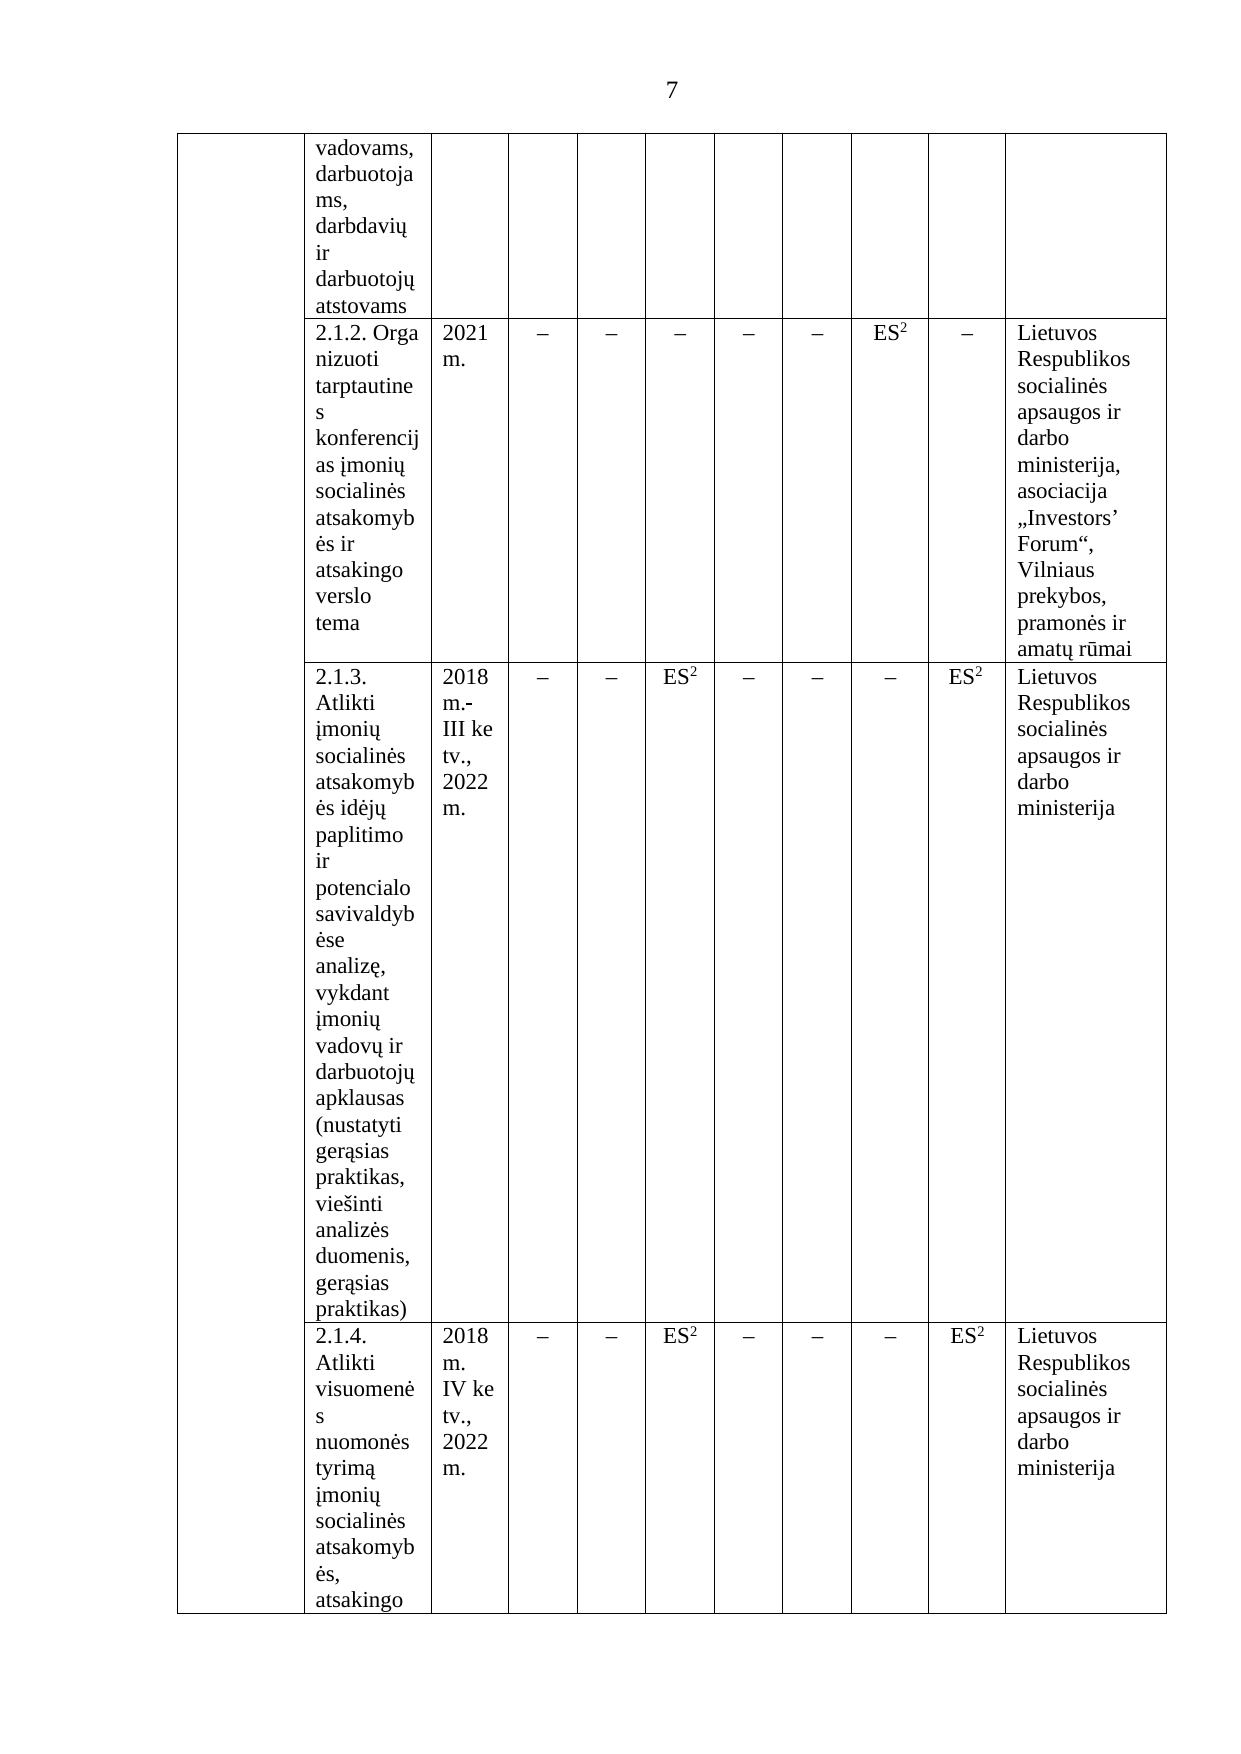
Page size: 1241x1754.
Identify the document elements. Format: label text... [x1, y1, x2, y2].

table_cell vadovams, darbuotojams, darbdavių ir darbuotojų atstovams [305, 134, 431, 318]
table_cell Lietuvos Respublikos socialinės apsaugos ir darbo ministerija, asociacija „Investorsʼ Forum“, Vilniaus prekybos, pramonės ir amatų rūmai [1006, 319, 1166, 662]
table_cell – [509, 319, 577, 662]
table_cell [852, 134, 928, 318]
table_cell [509, 134, 577, 318]
table_cell ES2 [646, 1323, 714, 1612]
table_cell – [578, 1323, 645, 1612]
table_cell – [715, 1323, 782, 1612]
table_cell – [715, 663, 782, 1322]
table_cell 2.1.3. Atlikti įmonių socialinės atsakomybės idėjų paplitimo ir potencialo savivaldybėse analizę, vykdant įmonių vadovų ir darbuotojų apklausas (nustatyti gerąsias praktikas, viešinti analizės duomenis, gerąsias praktikas) [305, 663, 431, 1322]
table_cell 2018 m. IV ketv., 2022 m. [432, 1323, 508, 1612]
table_cell – [509, 1323, 577, 1612]
table_cell [432, 134, 508, 318]
table_cell ES2 [929, 663, 1005, 1322]
table_cell [646, 134, 714, 318]
table_cell – [783, 663, 851, 1322]
table_cell – [783, 319, 851, 662]
table_cell Lietuvos Respublikos socialinės apsaugos ir darbo ministerija [1006, 663, 1166, 1322]
table_cell – [646, 319, 714, 662]
table_cell 2021 m. [432, 319, 508, 662]
table_cell – [852, 1323, 928, 1612]
table_cell – [715, 319, 782, 662]
table_cell 2.1.2. Organizuoti tarptautines konferencijas įmonių socialinės atsakomybės ir atsakingo verslo tema [305, 319, 431, 662]
table_cell 2.1.4. Atlikti visuomenės nuomonės tyrimą įmonių socialinės atsakomybės, atsakingo [305, 1323, 431, 1612]
table_cell Lietuvos Respublikos socialinės apsaugos ir darbo ministerija [1006, 1323, 1166, 1612]
table_cell – [783, 1323, 851, 1612]
table_cell – [578, 319, 645, 662]
table_cell [929, 134, 1005, 318]
table_cell [578, 134, 645, 318]
table_cell – [929, 319, 1005, 662]
table_cell [783, 134, 851, 318]
table_cell 2018 m. III ketv., 2022 m. [432, 663, 508, 1322]
table_cell ES2 [852, 319, 928, 662]
table_cell ES2 [929, 1323, 1005, 1612]
table_cell – [578, 663, 645, 1322]
table_cell ES2 [646, 663, 714, 1322]
table_cell – [852, 663, 928, 1322]
table_cell [178, 134, 304, 1612]
table_cell [1006, 134, 1166, 318]
table_cell – [509, 663, 577, 1322]
table_cell [715, 134, 782, 318]
